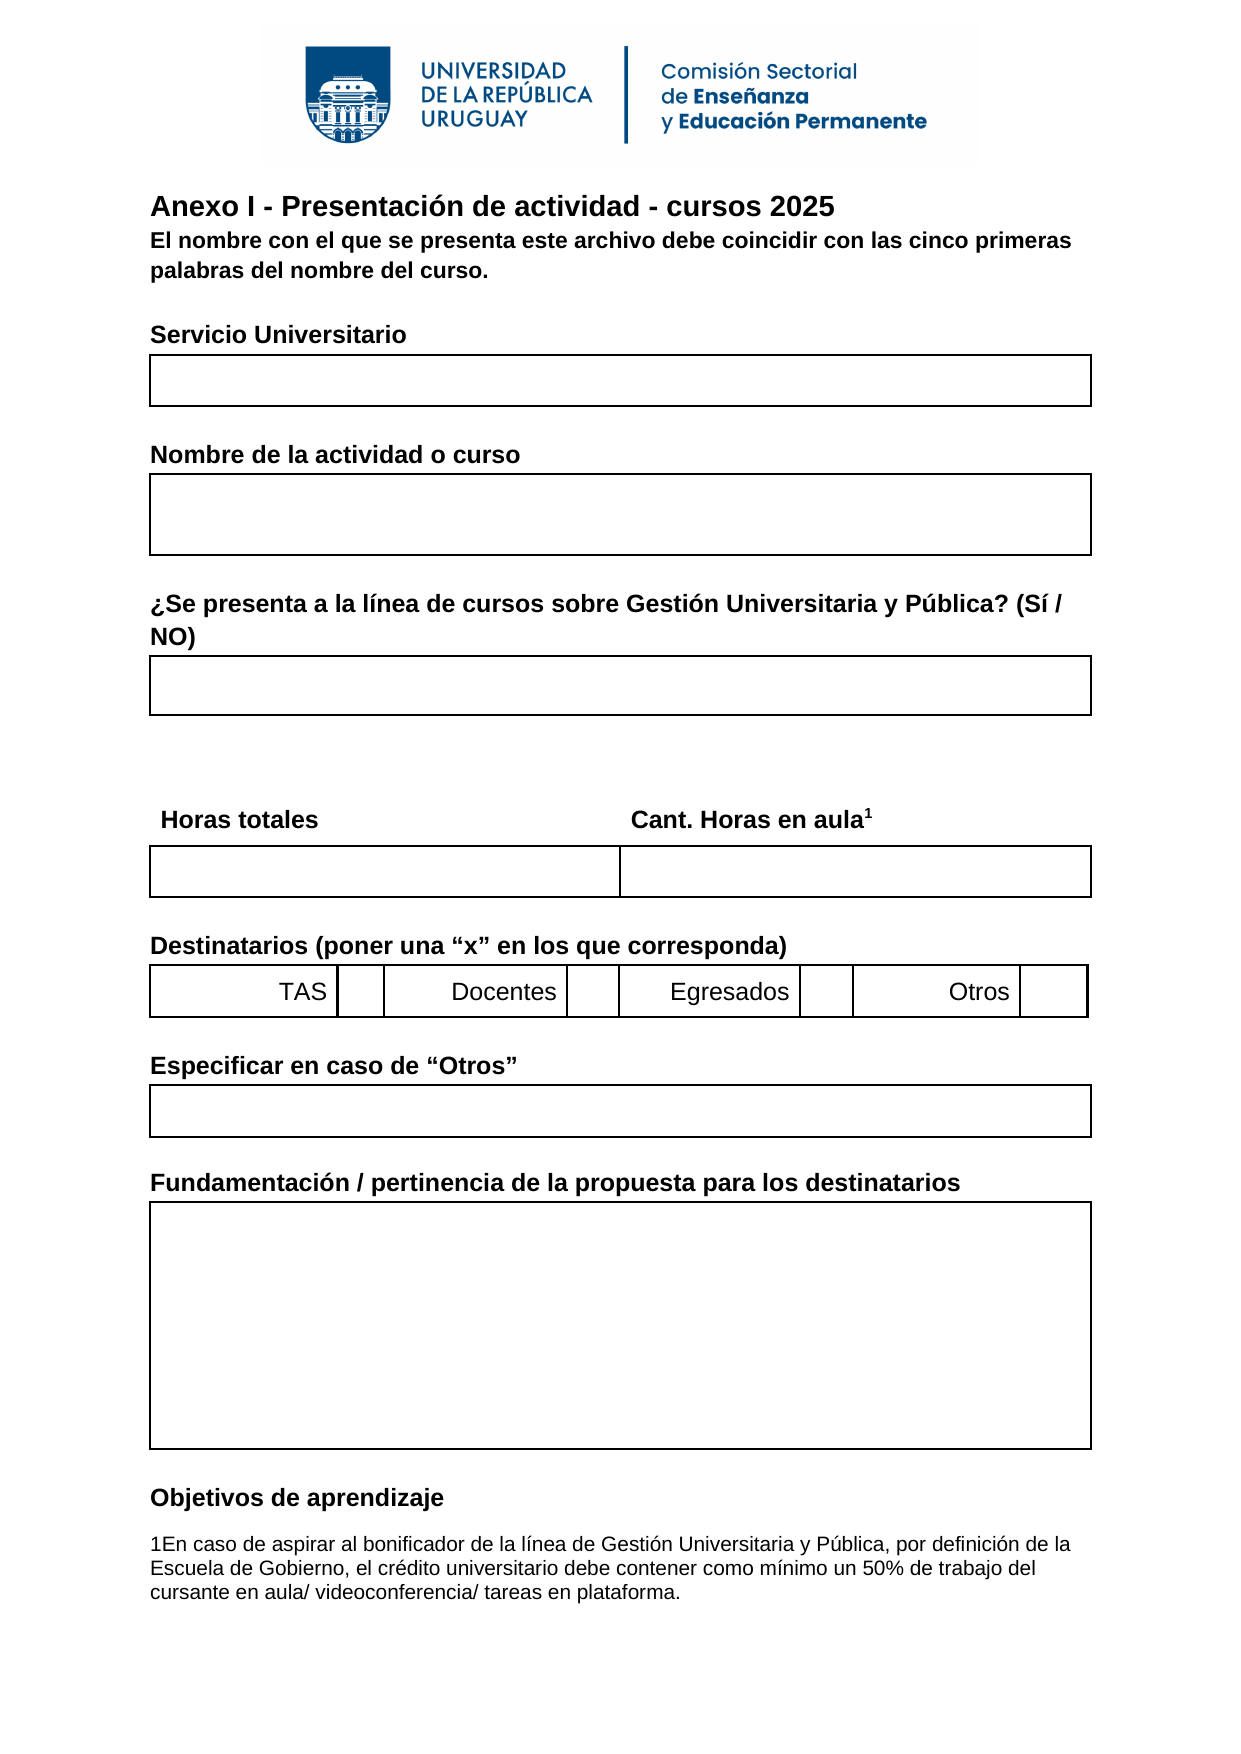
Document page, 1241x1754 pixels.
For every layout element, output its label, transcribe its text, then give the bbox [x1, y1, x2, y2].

text Destinatarios (poner una “x” en los que corresponda) [150, 931, 1090, 960]
text ¿Se presenta a la línea de cursos sobre Gestión Universitaria y Pública? (Sí / NO) [150, 589, 1090, 650]
text Especificar en caso de “Otros” [150, 1051, 1090, 1080]
text Fundamentación / pertinencia de la propuesta para los destinatarios [150, 1168, 1090, 1197]
table_header [151, 657, 1090, 714]
table_header [151, 356, 1090, 405]
table_header Cant. Horas en aula [620, 770, 1091, 844]
table_header Otros [854, 966, 1019, 1016]
table_header [151, 1086, 1090, 1136]
table_cell [621, 847, 1090, 896]
table_header Horas totales [150, 770, 620, 844]
table_header [1021, 966, 1086, 1016]
text Anexo I - Presentación de actividad - cursos 2025 [150, 188, 1090, 222]
table_cell [151, 847, 619, 896]
text El nombre con el que se presenta este archivo debe coincidir con las cinco primeras palabras del nombre del curso. [150, 227, 1090, 284]
table_header [568, 966, 618, 1016]
text Nombre de la actividad o curso [150, 440, 1090, 469]
text Objetivos de aprendizaje [150, 1483, 1090, 1512]
table_header [151, 1203, 1090, 1448]
table_header TAS [151, 966, 336, 1016]
table_header [151, 475, 1090, 553]
picture [260, 21, 980, 167]
table_header [339, 966, 383, 1016]
table_header Docentes [385, 966, 566, 1016]
table_header Egresados [620, 966, 799, 1016]
text Servicio Universitario [150, 321, 1090, 349]
table_header [801, 966, 852, 1016]
